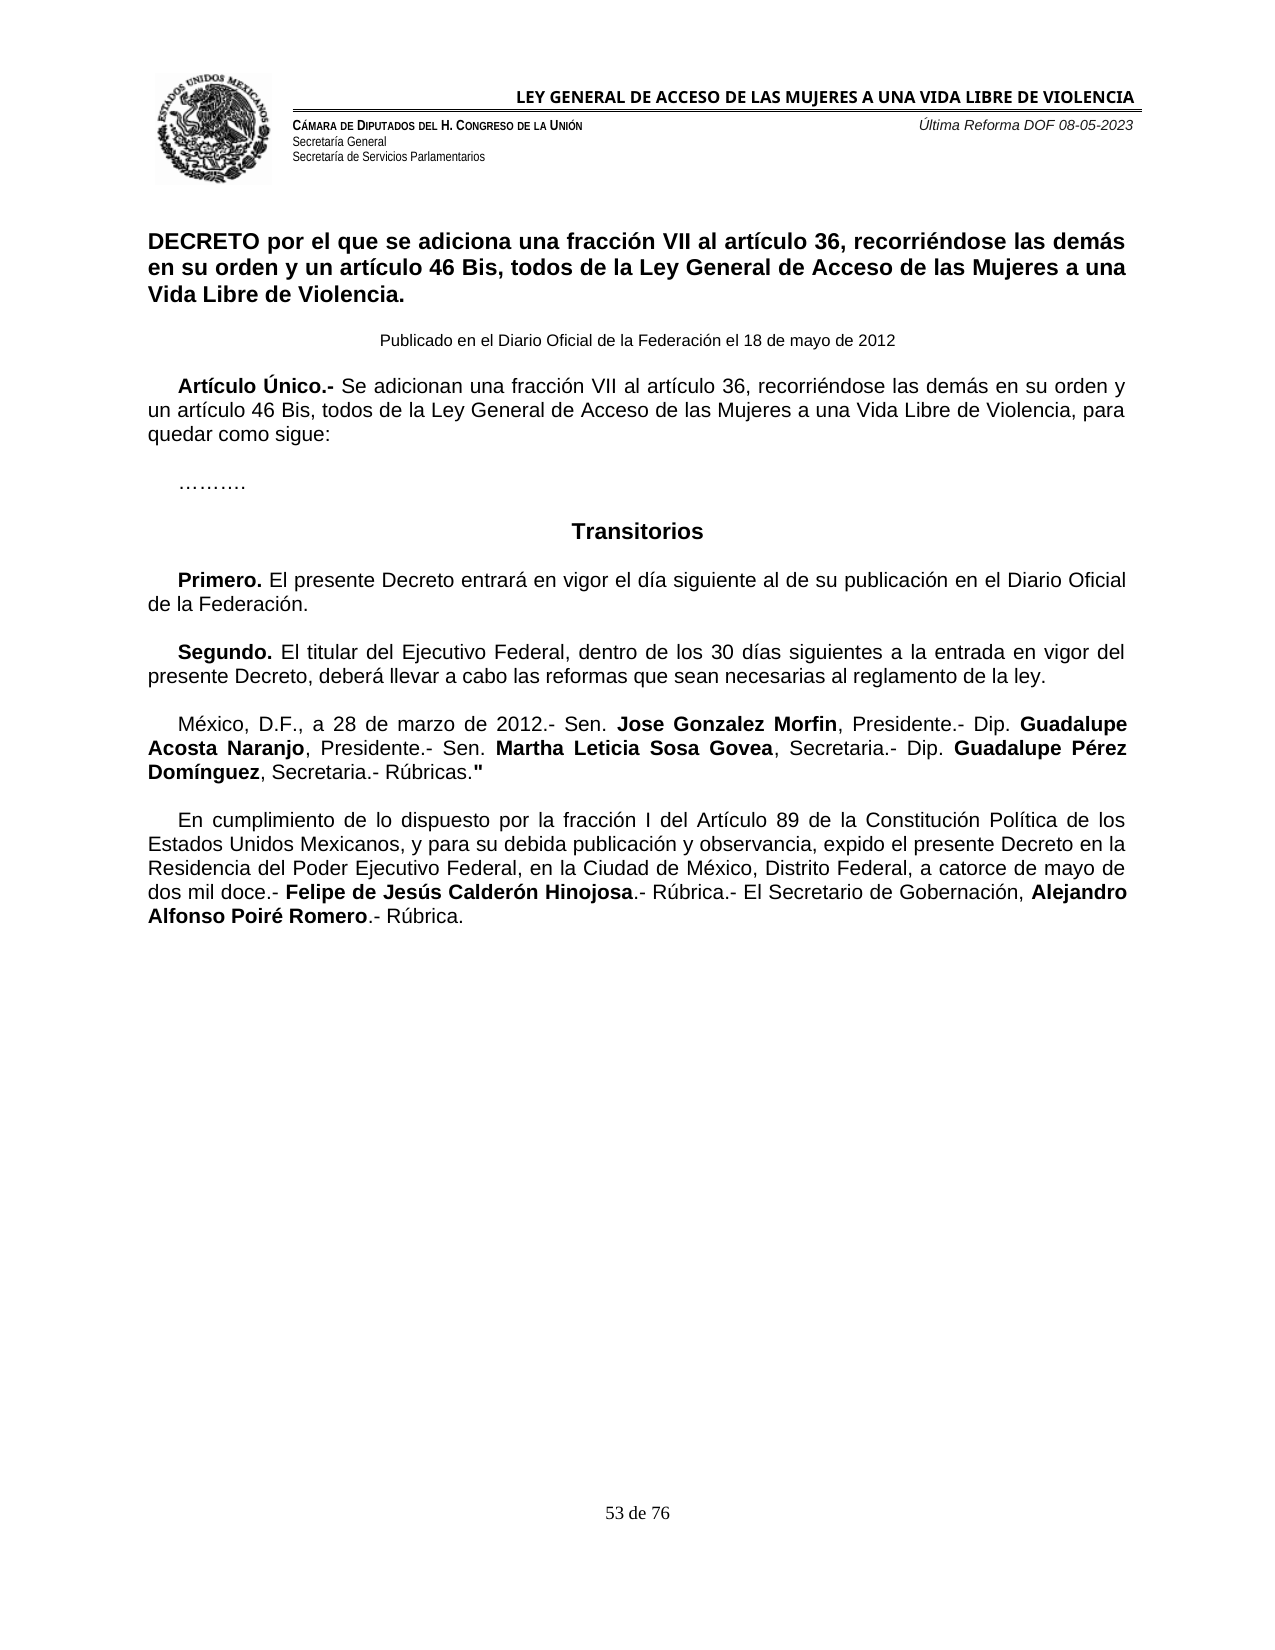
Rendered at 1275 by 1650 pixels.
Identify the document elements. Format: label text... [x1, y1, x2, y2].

text En cumplimiento de lo dispuesto por la fracción I del Artículo 89 de la Constitución Política de los Estados Unidos Mexicanos, y para su debida publicación y observancia, expido el presente Decreto en la Residencia del Poder Ejecutivo Federal, en la Ciudad de México, Distrito Federal, a catorce de mayo de dos mil doce.- Felipe de Jesús Calderón Hinojosa.- Rúbrica.- El Secretario de Gobernación, Alejandro Alfonso Poiré Romero.- Rúbrica. [148, 808, 1127, 927]
text ………. [148, 470, 1127, 494]
text Publicado en el Diario Oficial de la Federación el 18 de mayo de 2012 [148, 331, 1127, 350]
text Primero. El presente Decreto entrará en vigor el día siguiente al de su publicación en el Diario Oficial de la Federación. [148, 568, 1127, 616]
text Artículo Único.- Se adicionan una fracción VII al artículo 36, recorriéndose las demás en su orden y un artículo 46 Bis, todos de la Ley General de Acceso de las Mujeres a una Vida Libre de Violencia, para quedar como sigue: [148, 374, 1127, 446]
text Transitorios [148, 518, 1127, 544]
text México, D.F., a 28 de marzo de 2012.- Sen. Jose Gonzalez Morfin, Presidente.- Dip. Guadalupe Acosta Naranjo, Presidente.- Sen. Martha Leticia Sosa Govea, Secretaria.- Dip. Guadalupe Pérez Domínguez, Secretaria.- Rúbricas." [148, 712, 1127, 784]
text DECRETO por el que se adiciona una fracción VII al artículo 36, recorriéndose las demás en su orden y un artículo 46 Bis, todos de la Ley General de Acceso de las Mujeres a una Vida Libre de Violencia. [148, 228, 1127, 307]
text Segundo. El titular del Ejecutivo Federal, dentro de los 30 días siguientes a la entrada en vigor del presente Decreto, deberá llevar a cabo las reformas que sean necesarias al reglamento de la ley. [148, 640, 1127, 688]
